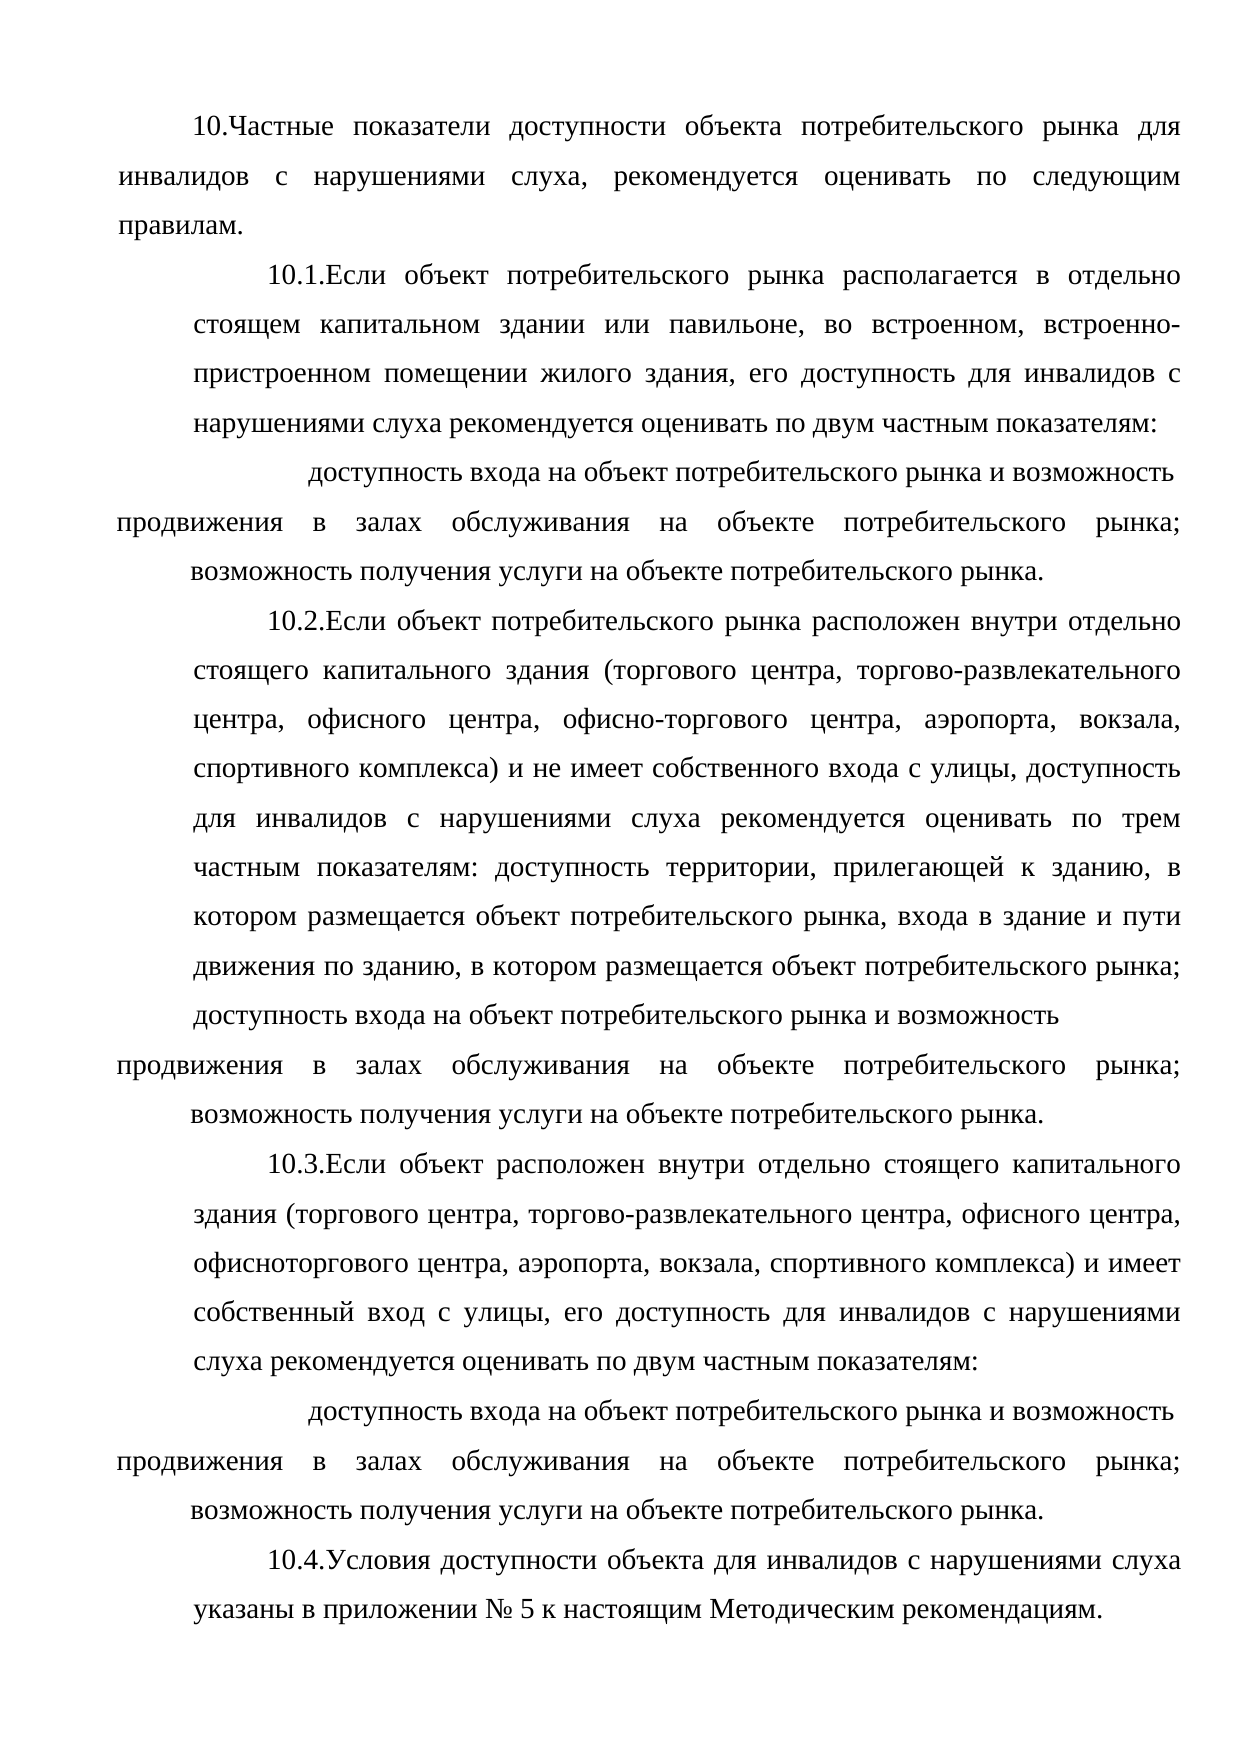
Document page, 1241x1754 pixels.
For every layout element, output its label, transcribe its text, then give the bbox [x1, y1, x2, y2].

list Частные показатели доступности объекта потребительского рынка для инвалидов с нарушениями слуха, рекомендуется оценивать по следующим правилам. [118, 108, 1182, 241]
text доступность входа на объект потребительского рынка и возможность [118, 1393, 1182, 1427]
list Условия доступности объекта для инвалидов с нарушениями слуха указаны в приложении № 5 к настоящим Методическим рекомендациям. [118, 1542, 1182, 1625]
list Если объект потребительского рынка расположен внутри отдельно стоящего капитального здания (торгового центра, торгово-развлекательного центра, офисного центра, офисно-торгового центра, аэропорта, вокзала, спортивного комплекса) и не имеет собственного входа с улицы, доступность для инвалидов с нарушениями слуха рекомендуется оценивать по трем частным показателям: доступность территории, прилегающей к зданию, в котором размещается объект потребительского рынка, входа в здание и пути движения по зданию, в котором размещается объект потребительского рынка; доступность входа на объект потребительского рынка и возможность [118, 603, 1182, 1031]
text доступность входа на объект потребительского рынка и возможность [118, 454, 1182, 488]
list Если объект потребительского рынка располагается в отдельно стоящем капитальном здании или павильоне, во встроенном, встроенно-пристроенном помещении жилого здания, его доступность для инвалидов с нарушениями слуха рекомендуется оценивать по двум частным показателям: [118, 257, 1182, 438]
text продвижения в залах обслуживания на объекте потребительского рынка; возможность получения услуги на объекте потребительского рынка. [116, 504, 1182, 587]
text продвижения в залах обслуживания на объекте потребительского рынка; возможность получения услуги на объекте потребительского рынка. [116, 1047, 1182, 1130]
list Если объект расположен внутри отдельно стоящего капитального здания (торгового центра, торгово-развлекательного центра, офисного центра, офисноторгового центра, аэропорта, вокзала, спортивного комплекса) и имеет собственный вход с улицы, его доступность для инвалидов с нарушениями слуха рекомендуется оценивать по двум частным показателям: [118, 1146, 1182, 1377]
text продвижения в залах обслуживания на объекте потребительского рынка; возможность получения услуги на объекте потребительского рынка. [116, 1443, 1182, 1526]
